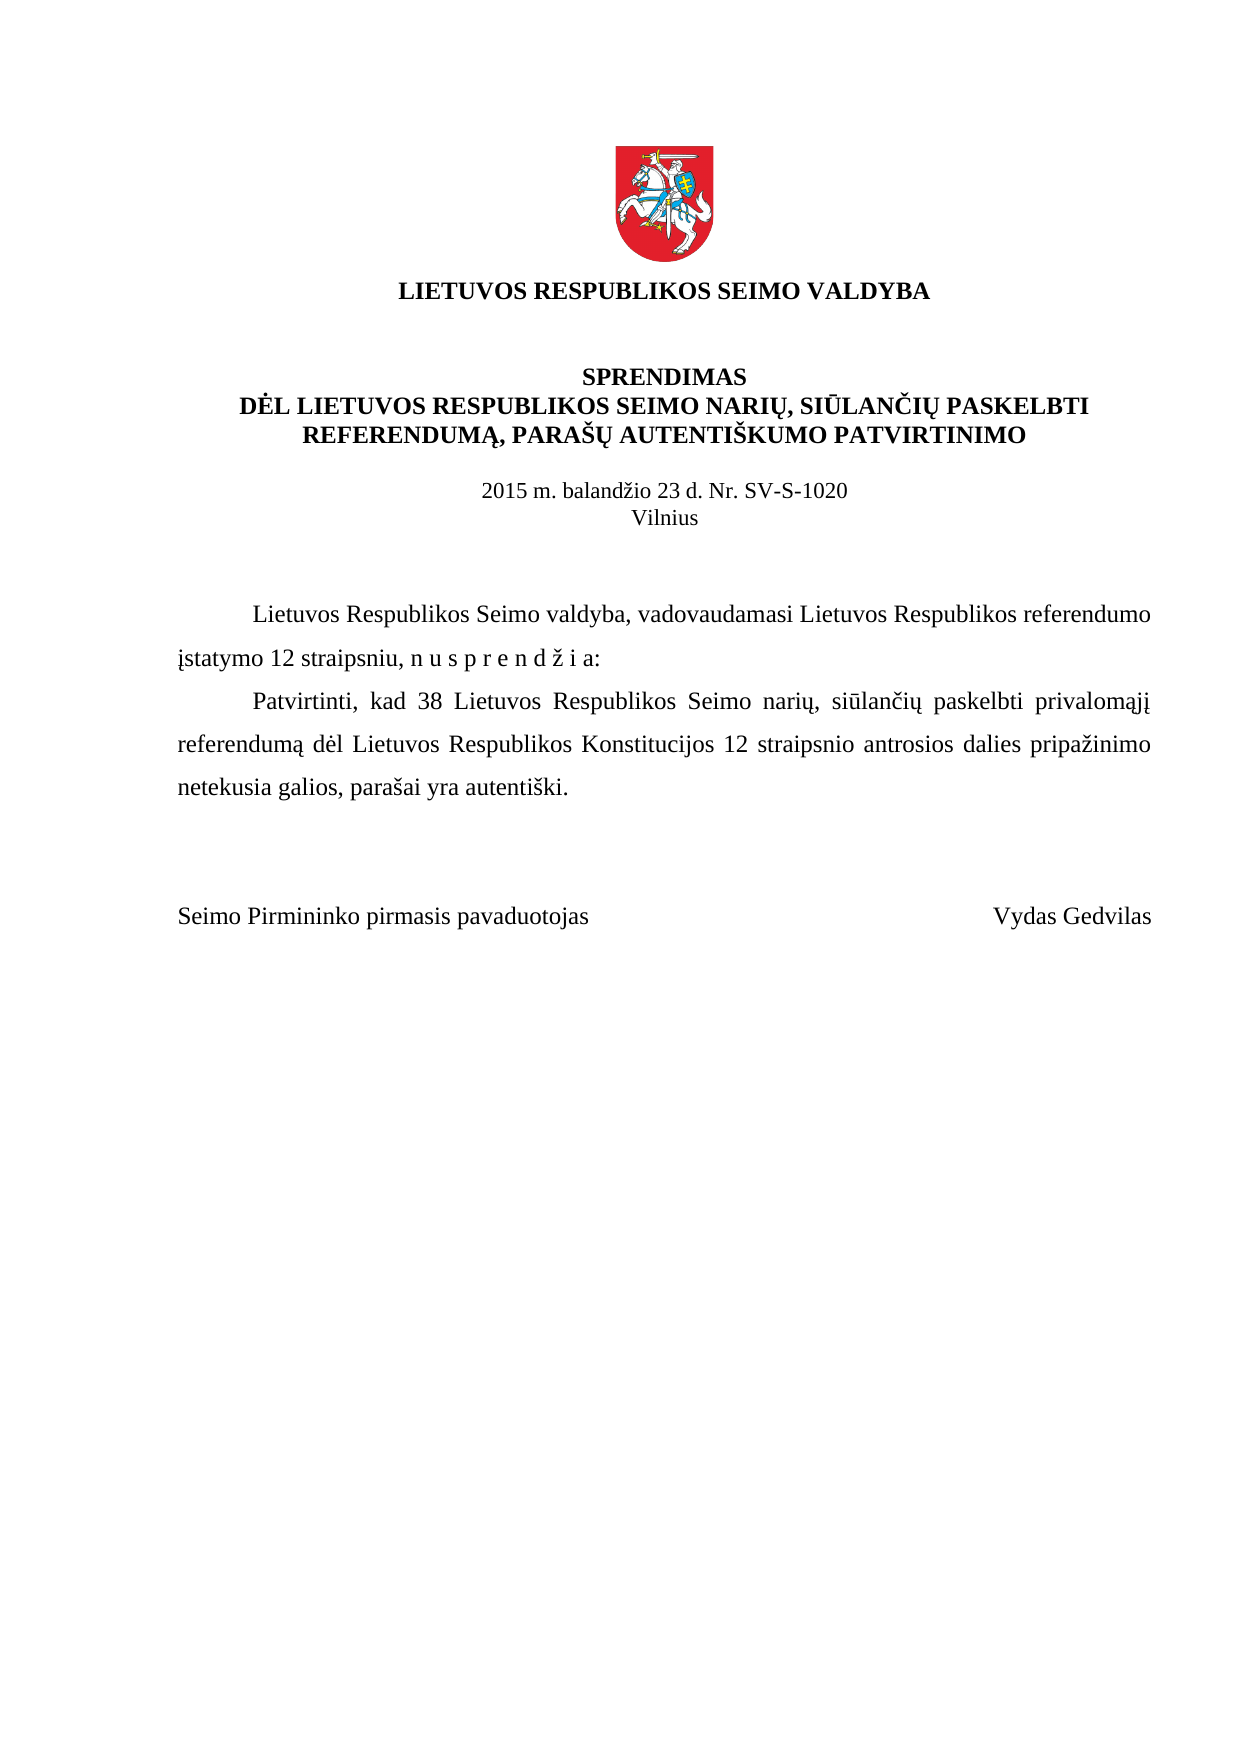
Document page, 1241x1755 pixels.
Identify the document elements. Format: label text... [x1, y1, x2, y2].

text Vilnius [177, 504, 1152, 530]
text Seimo Pirmininko pirmasis pavaduotojas Vydas Gedvilas [177, 901, 1152, 930]
text LIETUVOS RESPUBLIKOS SEIMO VALDYBA [177, 276, 1152, 305]
text DĖL LIETUVOS RESPUBLIKOS SEIMO NARIŲ, SIŪLANČIŲ PASKELBTI REFERENDUMĄ, PARAŠŲ AUTENTIŠKUMO PATVIRTINIMO [177, 391, 1152, 448]
text 2015 m. balandžio 23 d. Nr. SV-S-1020 [177, 477, 1152, 504]
text SPRENDIMAS [177, 362, 1152, 391]
text Lietuvos Respublikos Seimo valdyba, vadovaudamasi Lietuvos Respublikos referendumo įstatymo 12 straipsniu, n u s p r e n d ž i a: [177, 599, 1152, 671]
text Patvirtinti, kad 38 Lietuvos Respublikos Seimo narių, siūlančių paskelbti privalomąjį referendumą dėl Lietuvos Respublikos Konstitucijos 12 straipsnio antrosios dalies pripažinimo netekusia galios, parašai yra autentiški. [177, 686, 1152, 801]
